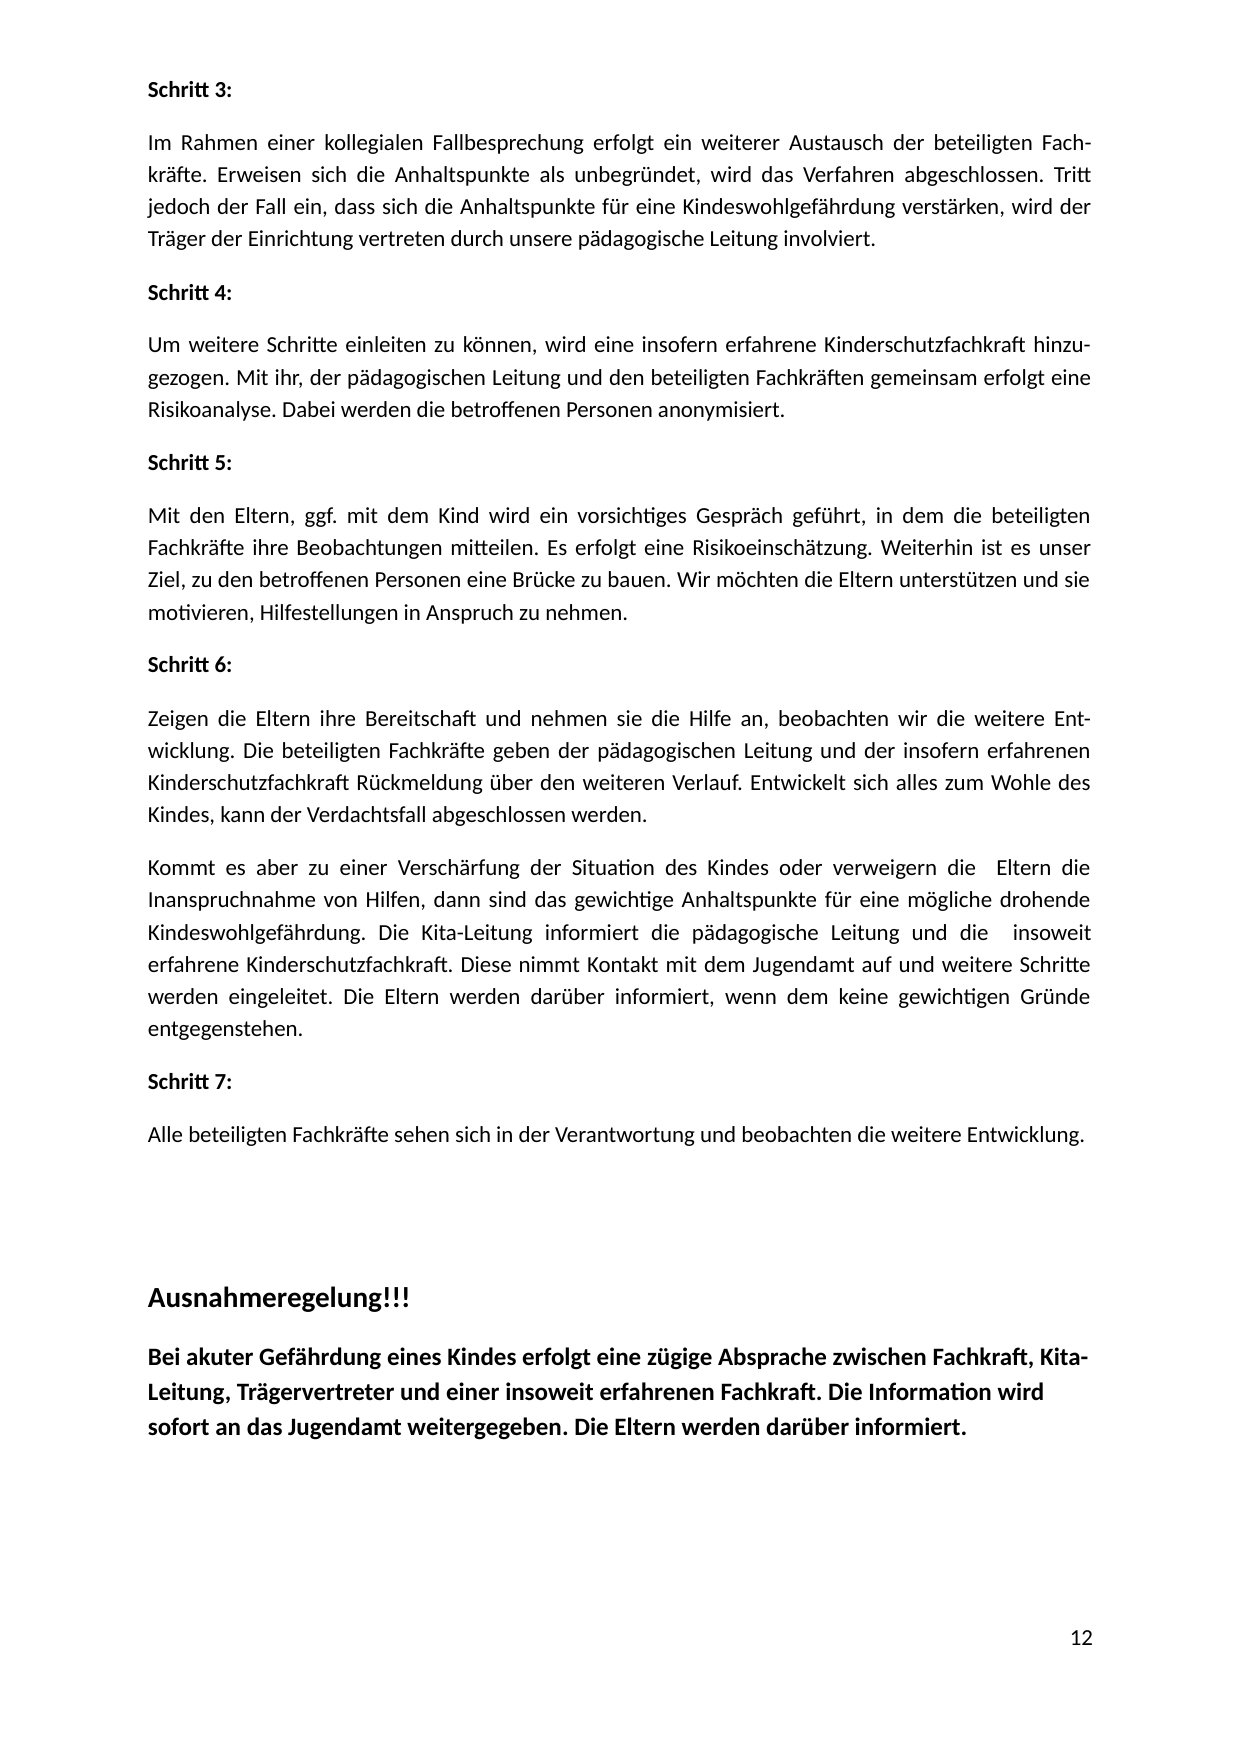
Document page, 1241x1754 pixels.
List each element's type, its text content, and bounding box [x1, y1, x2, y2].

list Bei akuter Gefährdung eines Kindes erfolgt eine zügige Absprache zwischen Fachkraft, Kita-Leitung, Trägervertreter und einer insoweit erfahrenen Fachkraft. Die Information wird sofort an das Jugendamt weitergegeben. Die Eltern werden darüber informiert. [148, 1341, 1093, 1442]
list Mit den Eltern, ggf. mit dem Kind wird ein vorsichtiges Gespräch geführt, in dem die beteiligten Fachkräfte ihre Beobachtungen mitteilen. Es erfolgt eine Risikoeinschätzung. Weiterhin ist es unser Ziel, zu den betroffenen Personen eine Brücke zu bauen. Wir möchten die Eltern unterstützen und sie motivieren, Hilfestellungen in Anspruch zu nehmen. [148, 501, 1093, 626]
list Zeigen die Eltern ihre Bereitschaft und nehmen sie die Hilfe an, beobachten wir die weitere Ent-wicklung. Die beteiligten Fachkräfte geben der pädagogischen Leitung und der insofern erfahrenen Kinderschutzfachkraft Rückmeldung über den weiteren Verlauf. Entwickelt sich alles zum Wohle des Kindes, kann der Verdachtsfall abgeschlossen werden. [148, 704, 1093, 828]
list Schritt 7: [148, 1067, 1093, 1095]
list Alle beteiligten Fachkräfte sehen sich in der Verantwortung und beobachten die weitere Entwicklung. [148, 1120, 1093, 1148]
list Schritt 4: [148, 278, 1093, 306]
list Schritt 3: [148, 75, 1093, 103]
list Schritt 5: [148, 448, 1093, 476]
list Kommt es aber zu einer Verschärfung der Situation des Kindes oder verweigern die Eltern die Inanspruchnahme von Hilfen, dann sind das gewichtige Anhaltspunkte für eine mögliche drohende Kindeswohlgefährdung. Die Kita-Leitung informiert die pädagogische Leitung und die insoweit erfahrene Kinderschutzfachkraft. Diese nimmt Kontakt mit dem Jugendamt auf und weitere Schritte werden eingeleitet. Die Eltern werden darüber informiert, wenn dem keine gewichtigen Gründe entgegenstehen. [148, 853, 1093, 1042]
list Um weitere Schritte einleiten zu können, wird eine insofern erfahrene Kinderschutzfachkraft hinzu-gezogen. Mit ihr, der pädagogischen Leitung und den beteiligten Fachkräften gemeinsam erfolgt eine Risikoanalyse. Dabei werden die betroffenen Personen anonymisiert. [148, 331, 1093, 423]
list Im Rahmen einer kollegialen Fallbesprechung erfolgt ein weiterer Austausch der beteiligten Fach-kräfte. Erweisen sich die Anhaltspunkte als unbegründet, wird das Verfahren abgeschlossen. Tritt jedoch der Fall ein, dass sich die Anhaltspunkte für eine Kindeswohlgefährdung verstärken, wird der Träger der Einrichtung vertreten durch unsere pädagogische Leitung involviert. [148, 128, 1093, 253]
list Schritt 6: [148, 651, 1093, 679]
list Ausnahmeregelung!!! [148, 1279, 1093, 1315]
